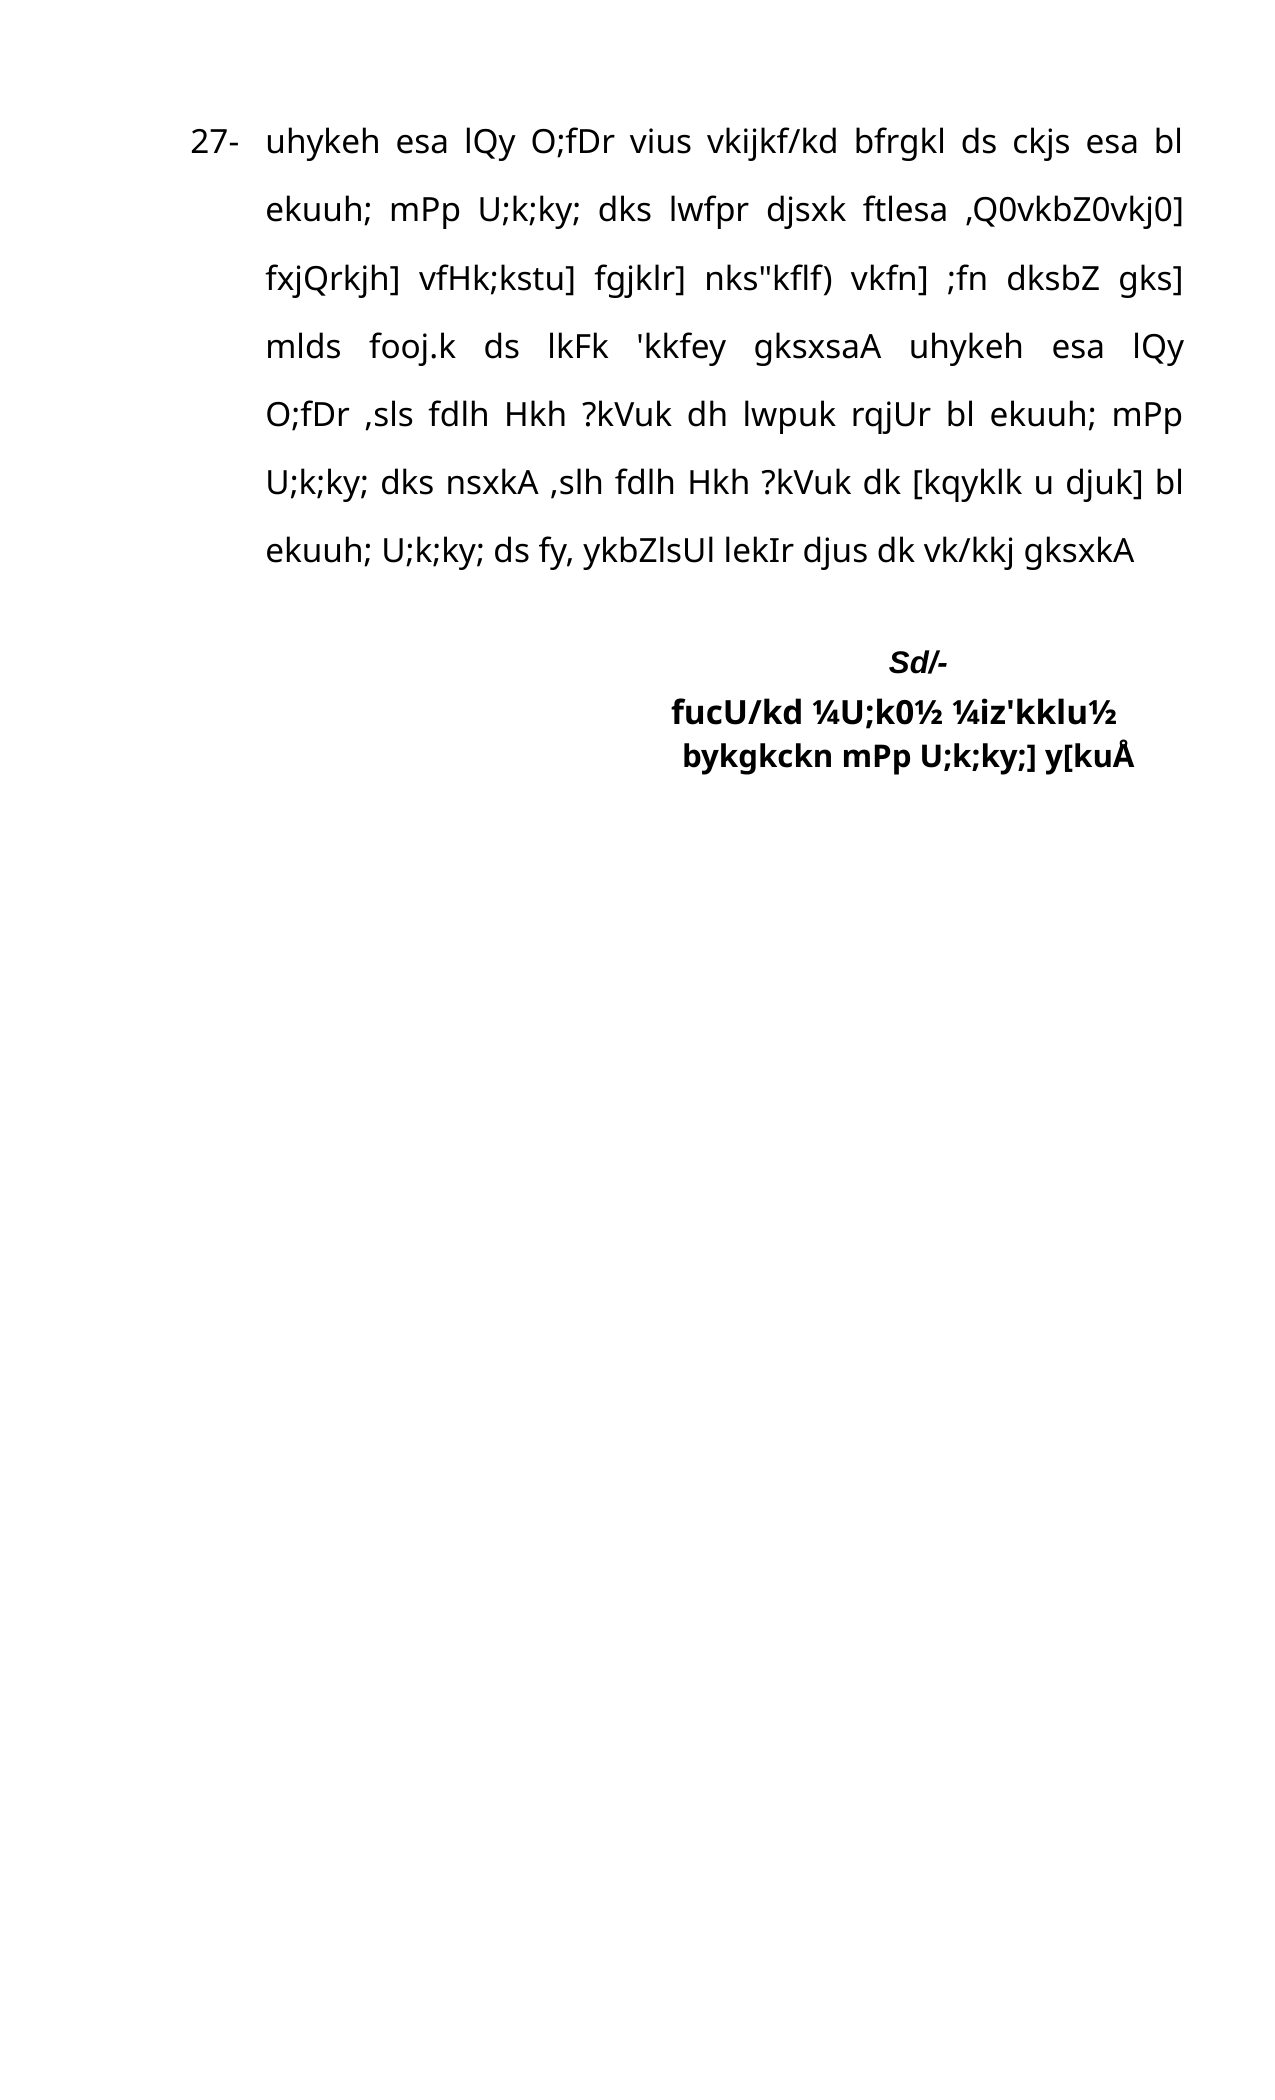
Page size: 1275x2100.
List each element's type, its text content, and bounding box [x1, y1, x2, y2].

text fucU/kd ¼U;k0½ ¼iz'kklu½ [631, 689, 1157, 734]
text Sd/- [118, 636, 1185, 682]
text 27- uhykeh esa lQy O;fDr vius vkijkf/kd bfrgkl ds ckjs esa bl ekuuh; mPp U;k;ky; dks lwfpr djsxk ftlesa ,Q0vkbZ0vkj0] fxjQrkjh] vfHk;kstu] fgjklr] nks"kflf) vkfn] ;fn dksbZ gks] mlds fooj.k ds lkFk 'kkfey gksxsaA uhykeh esa lQy O;fDr ,sls fdlh Hkh ?kVuk dh lwpuk rqjUr bl ekuuh; mPp U;k;ky; dks nsxkA ,slh fdlh Hkh ?kVuk dk [kqyklk u djuk] bl ekuuh; U;k;ky; ds fy, ykbZlsUl lekIr djus dk vk/kkj gksxkA [190, 118, 1185, 572]
text bykgkckn mPp U;k;ky;] y[kuÅ [631, 734, 1185, 777]
